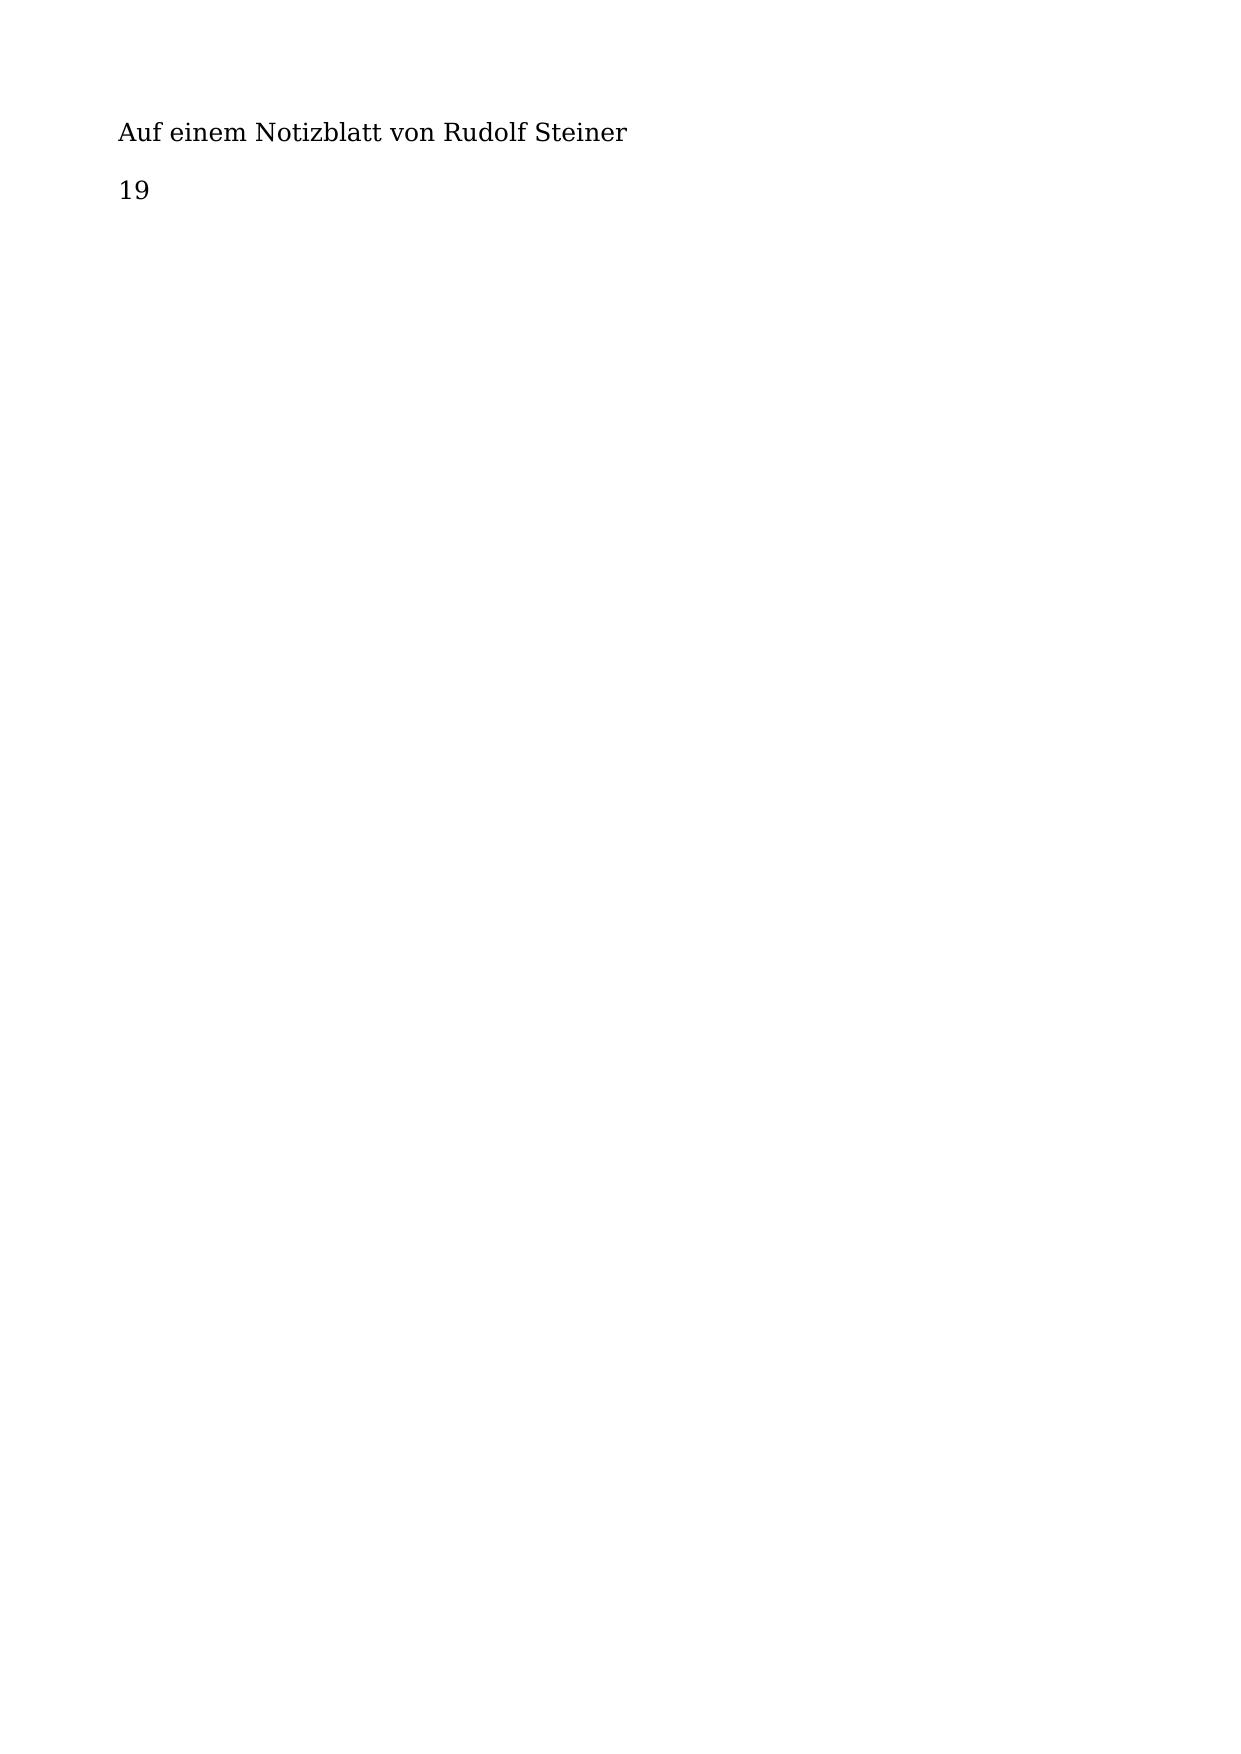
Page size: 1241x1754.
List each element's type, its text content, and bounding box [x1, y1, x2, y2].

text 19 [118, 176, 1122, 206]
text Auf einem Notizblatt von Rudolf Steiner [118, 118, 1122, 147]
